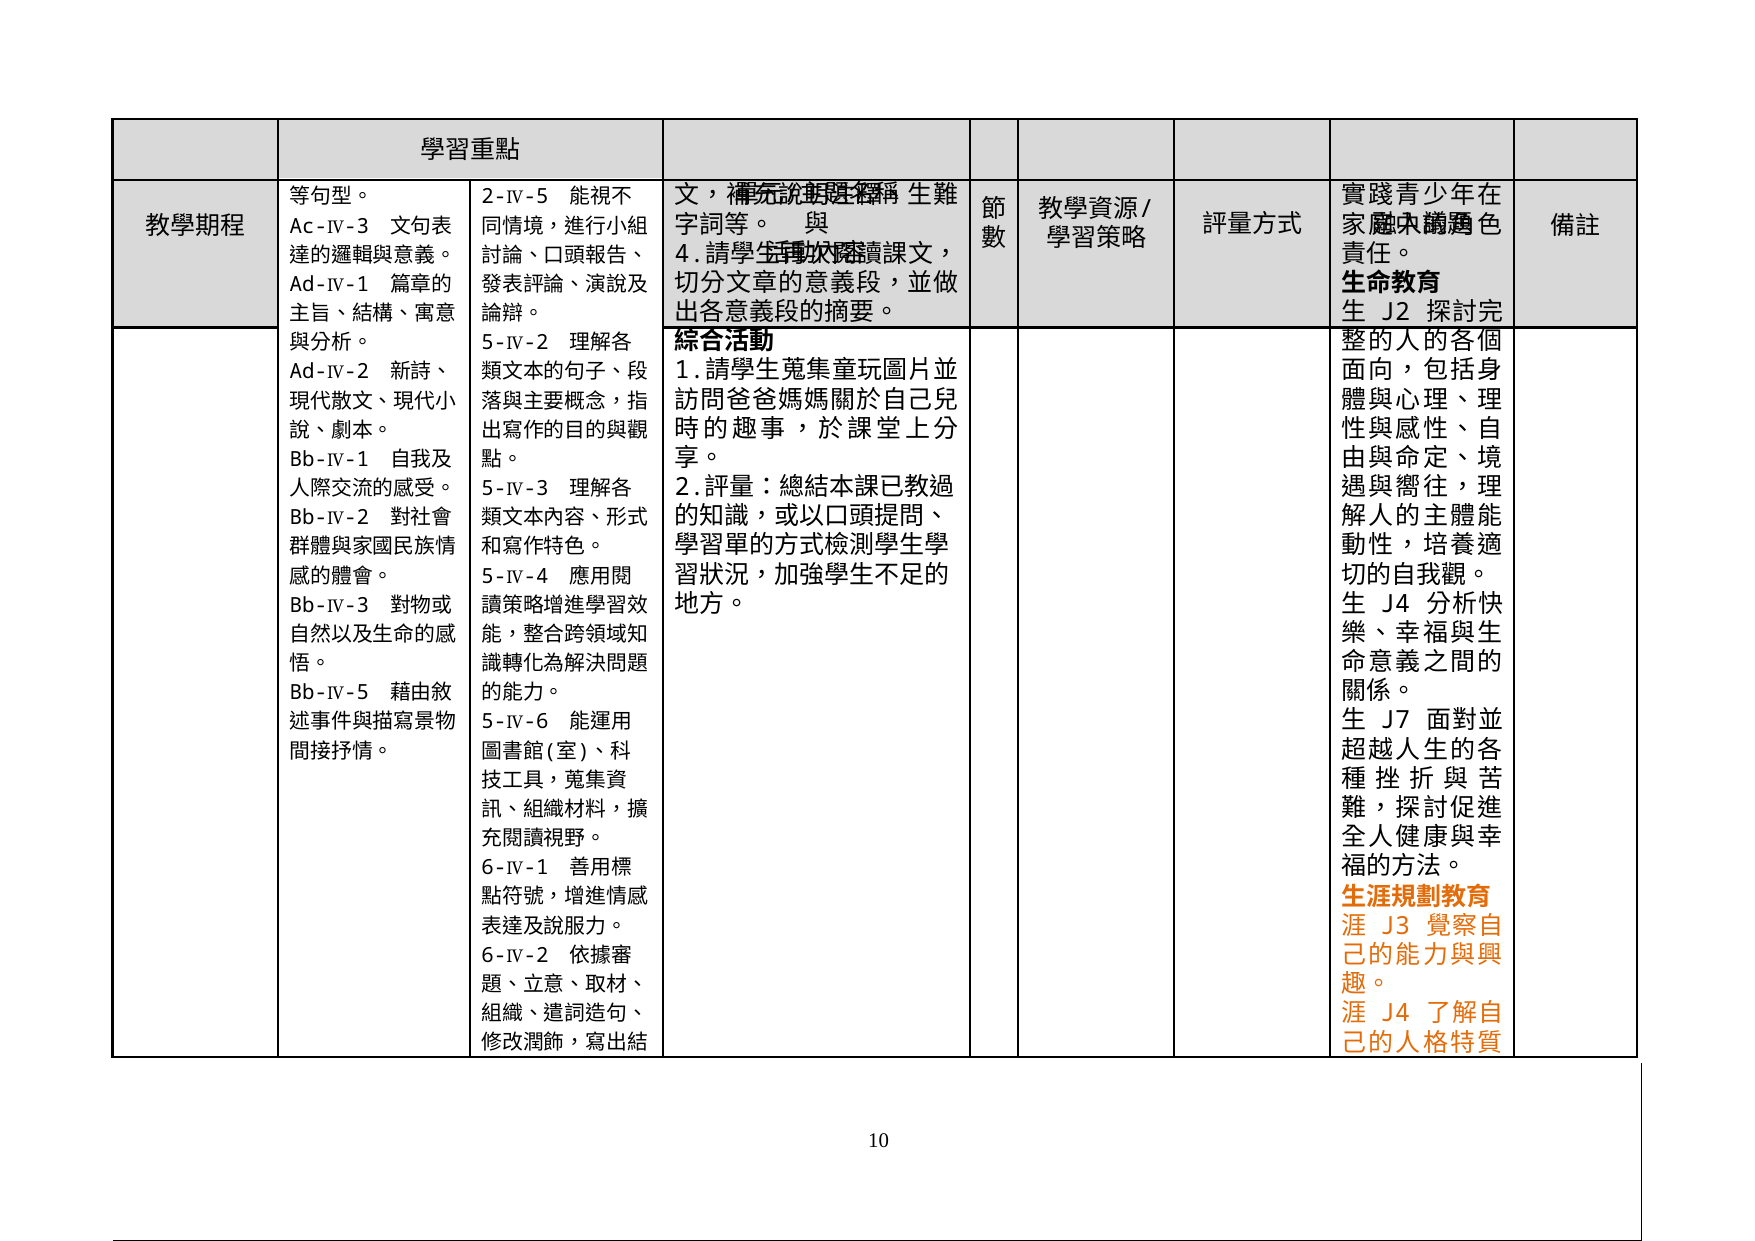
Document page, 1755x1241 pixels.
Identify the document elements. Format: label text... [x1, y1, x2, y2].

table_header 學習重點 [279, 120, 662, 178]
table_header [1638, 118, 1736, 178]
table_cell 1.教學ppt 2.學習單 3.影音資料 4.網路資料 [1019, 181, 1173, 326]
table_cell 第五週 9/27~10/3 [114, 329, 277, 1056]
table_cell [1638, 179, 1736, 1056]
table_cell 家庭教育 家 J2 探討社會與自然環境對個人及家庭的影響。 家 J3 了解人際交往、親密關係的發展，以及溝通與衝突處理。 家 J5 了解與家人溝通互動及相互支持的適切方式。 家 J6 覺察與實踐青少年在家庭中的角色責任。 生命教育 生 J2 探討完整的人的各個面向，包括身體與心理、理性與感性、自由與命定、境遇與嚮往，理解人的主體能動性，培養適切的自我觀。 生 J4 分析快樂、幸福與生命意義之間的關係。 生 J7 面對並超越人生的各種挫折與苦難，探討促進全人健康與幸福的方法。 生涯規劃教育 涯 J3 覺察自己的能力與興趣。 涯 J4 了解自己的人格特質與價值觀。 涯 J14 培養並涵化道德倫理意義於日常生活。 [1331, 181, 1513, 326]
table_header 教學資源/學習策略 [1019, 120, 1173, 179]
table_cell 家庭教育 家 J2 探討社會與自然環境對個人及家庭的影響。 家 J3 了解人際交往、親密關係的發展，以及溝通與衝突處理。 家 J5 了解與家人溝通互動及相互支持的適切方式。 家 J6 覺察與實踐青少年在家庭中的角色責任。 生命教育 生 J2 探討完整的人的各個面向，包括身體與心理、理性與感性、自由與命定、境遇與嚮往，理解人的主體能動性，培養適切的自我觀。 生 J4 分析快樂、幸福與生命意義之間的關係。 生 J7 面對並超越人生的各種挫折與苦難，探討促進全人健康與幸福的方法。 生涯規劃教育 涯 J3 覺察自己的能力與興趣。 涯 J4 了解自己的人格特質與價值觀。 涯 J14 培養並涵化道德倫理意義於日常生活。 [1331, 329, 1513, 1056]
table_cell 第三課紙船印象 準備活動 1.先詢問學生是否玩過紙船？在什麼情況玩的？請他們敘述當時的情景與感想。 2.課餘時間帶領學生進行摺紙活動。 發展活動 1.教師介紹臺灣農村生活及早期社會狀況，使學生了解作者所處的時代與生活背景。 2.介紹作者洪醒夫。 3.教師帶領學生閱讀課文，補充說明注釋、生難字詞等。 4.請學生再次閱讀課文，切分文章的意義段，並做出各意義段的摘要。 綜合活動 1.請學生蒐集童玩圖片並訪問爸爸媽媽關於自己兒時的趣事，於課堂上分享。 2.評量：總結本課已教過的知識，或以口頭提問、學習單的方式檢測學生學習狀況，加強學生不足的地方。 [664, 181, 969, 326]
table_cell 第五週 9/27~10/3 [114, 181, 277, 326]
table_cell 5 [971, 329, 1017, 1056]
table_header [114, 120, 277, 179]
table_cell 等句型。 Ac-Ⅳ-3 文句表達的邏輯與意義。 Ad-Ⅳ-1 篇章的主旨、結構、寓意與分析。 Ad-Ⅳ-2 新詩、現代散文、現代小說、劇本。 Bb-Ⅳ-1 自我及人際交流的感受。 Bb-Ⅳ-2 對社會群體與家國民族情感的體會。 Bb-Ⅳ-3 對物或自然以及生命的感悟。 Bb-Ⅳ-5 藉由敘述事件與描寫景物間接抒情。 [279, 181, 469, 1056]
table_cell [1515, 329, 1636, 1056]
table_cell 第三課紙船印象 準備活動 1.先詢問學生是否玩過紙船？在什麼情況玩的？請他們敘述當時的情景與感想。 2.課餘時間帶領學生進行摺紙活動。 發展活動 1.教師介紹臺灣農村生活及早期社會狀況，使學生了解作者所處的時代與生活背景。 2.介紹作者洪醒夫。 3.教師帶領學生閱讀課文，補充說明注釋、生難字詞等。 4.請學生再次閱讀課文，切分文章的意義段，並做出各意義段的摘要。 綜合活動 1.請學生蒐集童玩圖片並訪問爸爸媽媽關於自己兒時的趣事，於課堂上分享。 2.評量：總結本課已教過的知識，或以口頭提問、學習單的方式檢測學生學習狀況，加強學生不足的地方。 [664, 329, 969, 1056]
table_header [1331, 120, 1513, 179]
table_header [1175, 120, 1329, 179]
table_cell 1.教學ppt 2.學習單 3.影音資料 4.網路資料 [1019, 329, 1173, 1056]
table_cell [1515, 181, 1636, 326]
table_cell 1.實作評量 2.口頭評量 3.自我評量 4.作業評量 [1175, 329, 1329, 1056]
table_header 單元/主題名稱 與 活動內容 [664, 120, 969, 179]
table_cell 1.實作評量 2.口頭評量 3.自我評量 4.作業評量 [1175, 181, 1329, 326]
table_header [1515, 120, 1636, 179]
table_cell 5 [971, 181, 1017, 326]
table_header 節數 [971, 120, 1017, 179]
table_cell 2-Ⅳ-5 能視不同情境，進行小組討論、口頭報告、發表評論、演說及論辯。 5-Ⅳ-2 理解各類文本的句子、段落與主要概念，指出寫作的目的與觀點。 5-Ⅳ-3 理解各類文本內容、形式和寫作特色。 5-Ⅳ-4 應用閱讀策略增進學習效能，整合跨領域知識轉化為解決問題的能力。 5-Ⅳ-6 能運用圖書館(室)、科技工具，蒐集資訊、組織材料，擴充閱讀視野。 6-Ⅳ-1 善用標點符號，增進情感表達及說服力。 6-Ⅳ-2 依據審題、立意、取材、組織、遣詞造句、修改潤飾，寫出結 [471, 181, 662, 1056]
